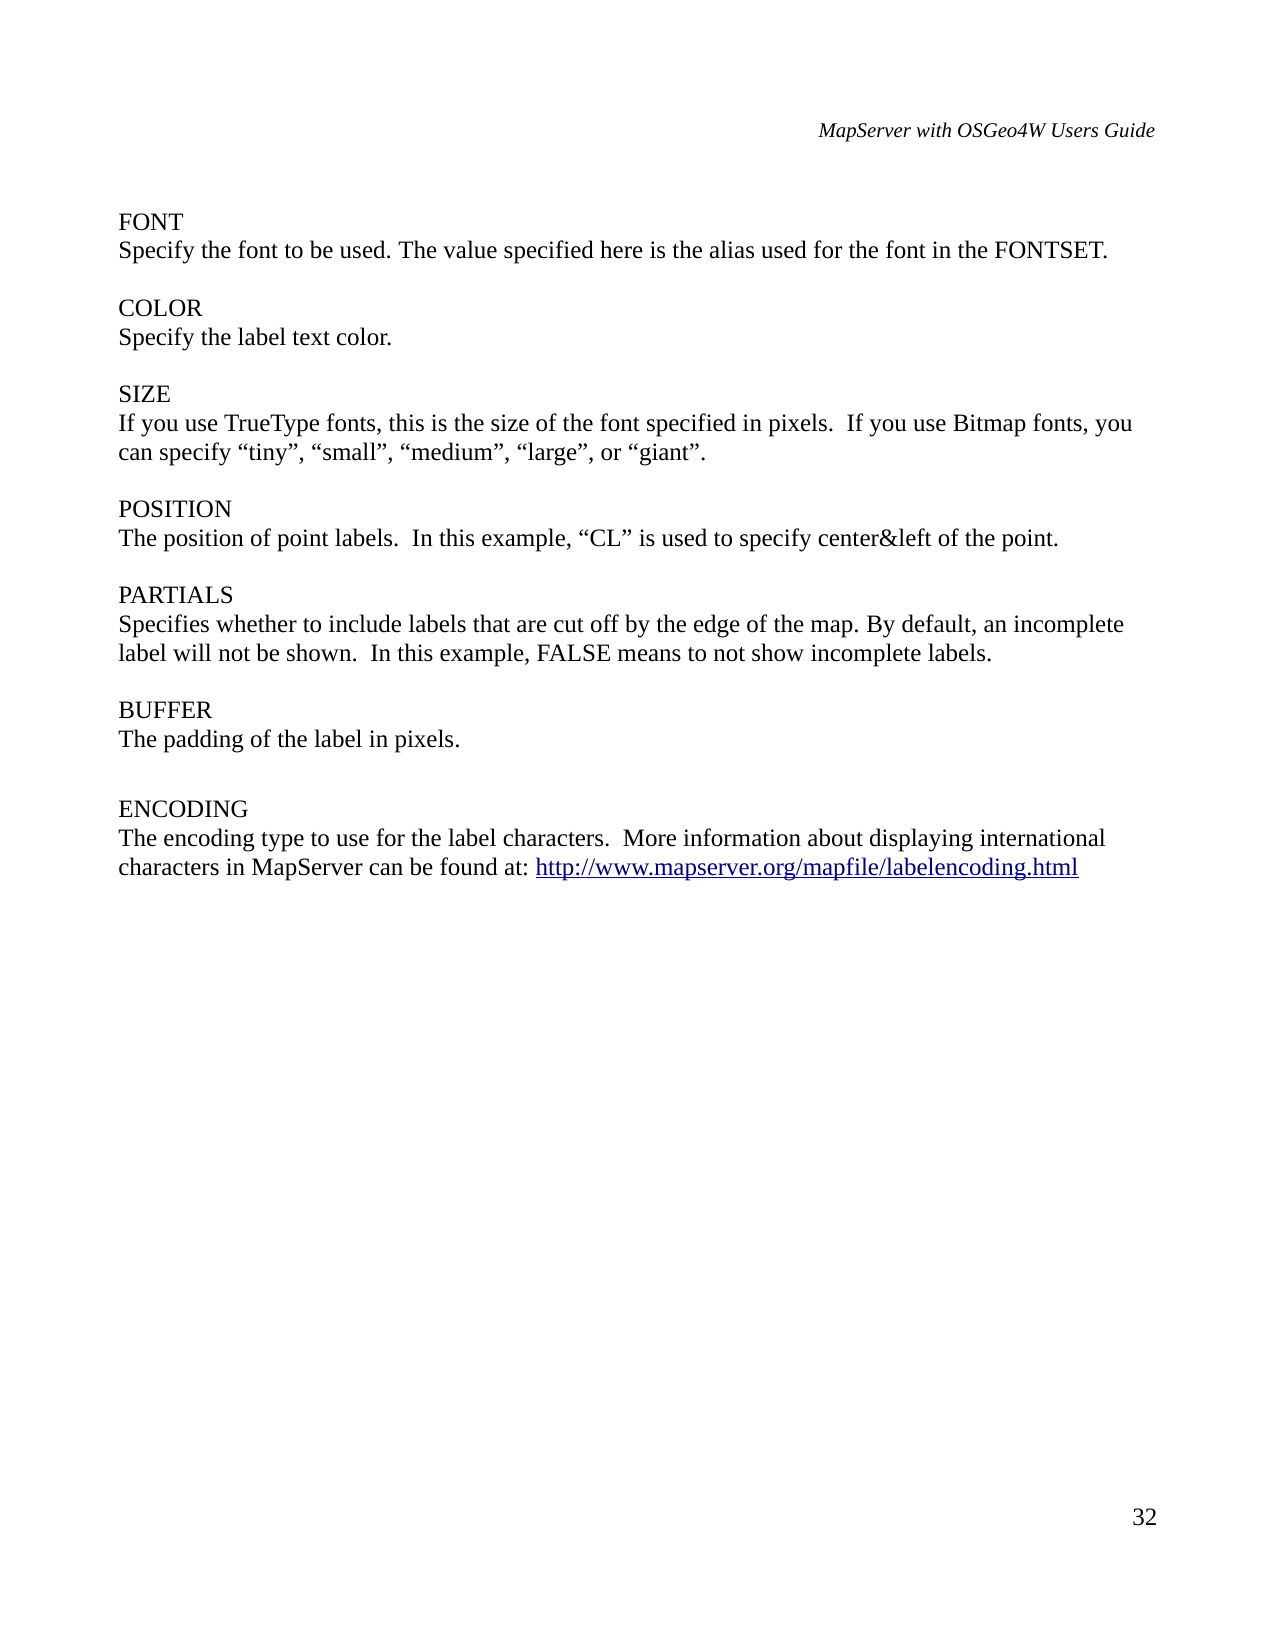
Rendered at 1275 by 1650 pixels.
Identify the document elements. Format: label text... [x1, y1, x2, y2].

text FONT Specify the font to be used. The value specified here is the alias used for the font in the FONTSET. COLOR Specify the label text color. SIZE If you use TrueType fonts, this is the size of the font specified in pixels. If you use Bitmap fonts, you can specify “tiny”, “small”, “medium”, “large”, or “giant”. POSITION The position of point labels. In this example, “CL” is used to specify center&left of the point. PARTIALS Specifies whether to include labels that are cut off by the edge of the map. By default, an incomplete label will not be shown. In this example, FALSE means to not show incomplete labels. BUFFER The padding of the label in pixels. [118, 178, 1157, 753]
text ENCODING The encoding type to use for the label characters. More information about displaying international characters in MapServer can be found at: http://www.mapserver.org/mapfile/labelencoding.html [118, 766, 1157, 881]
